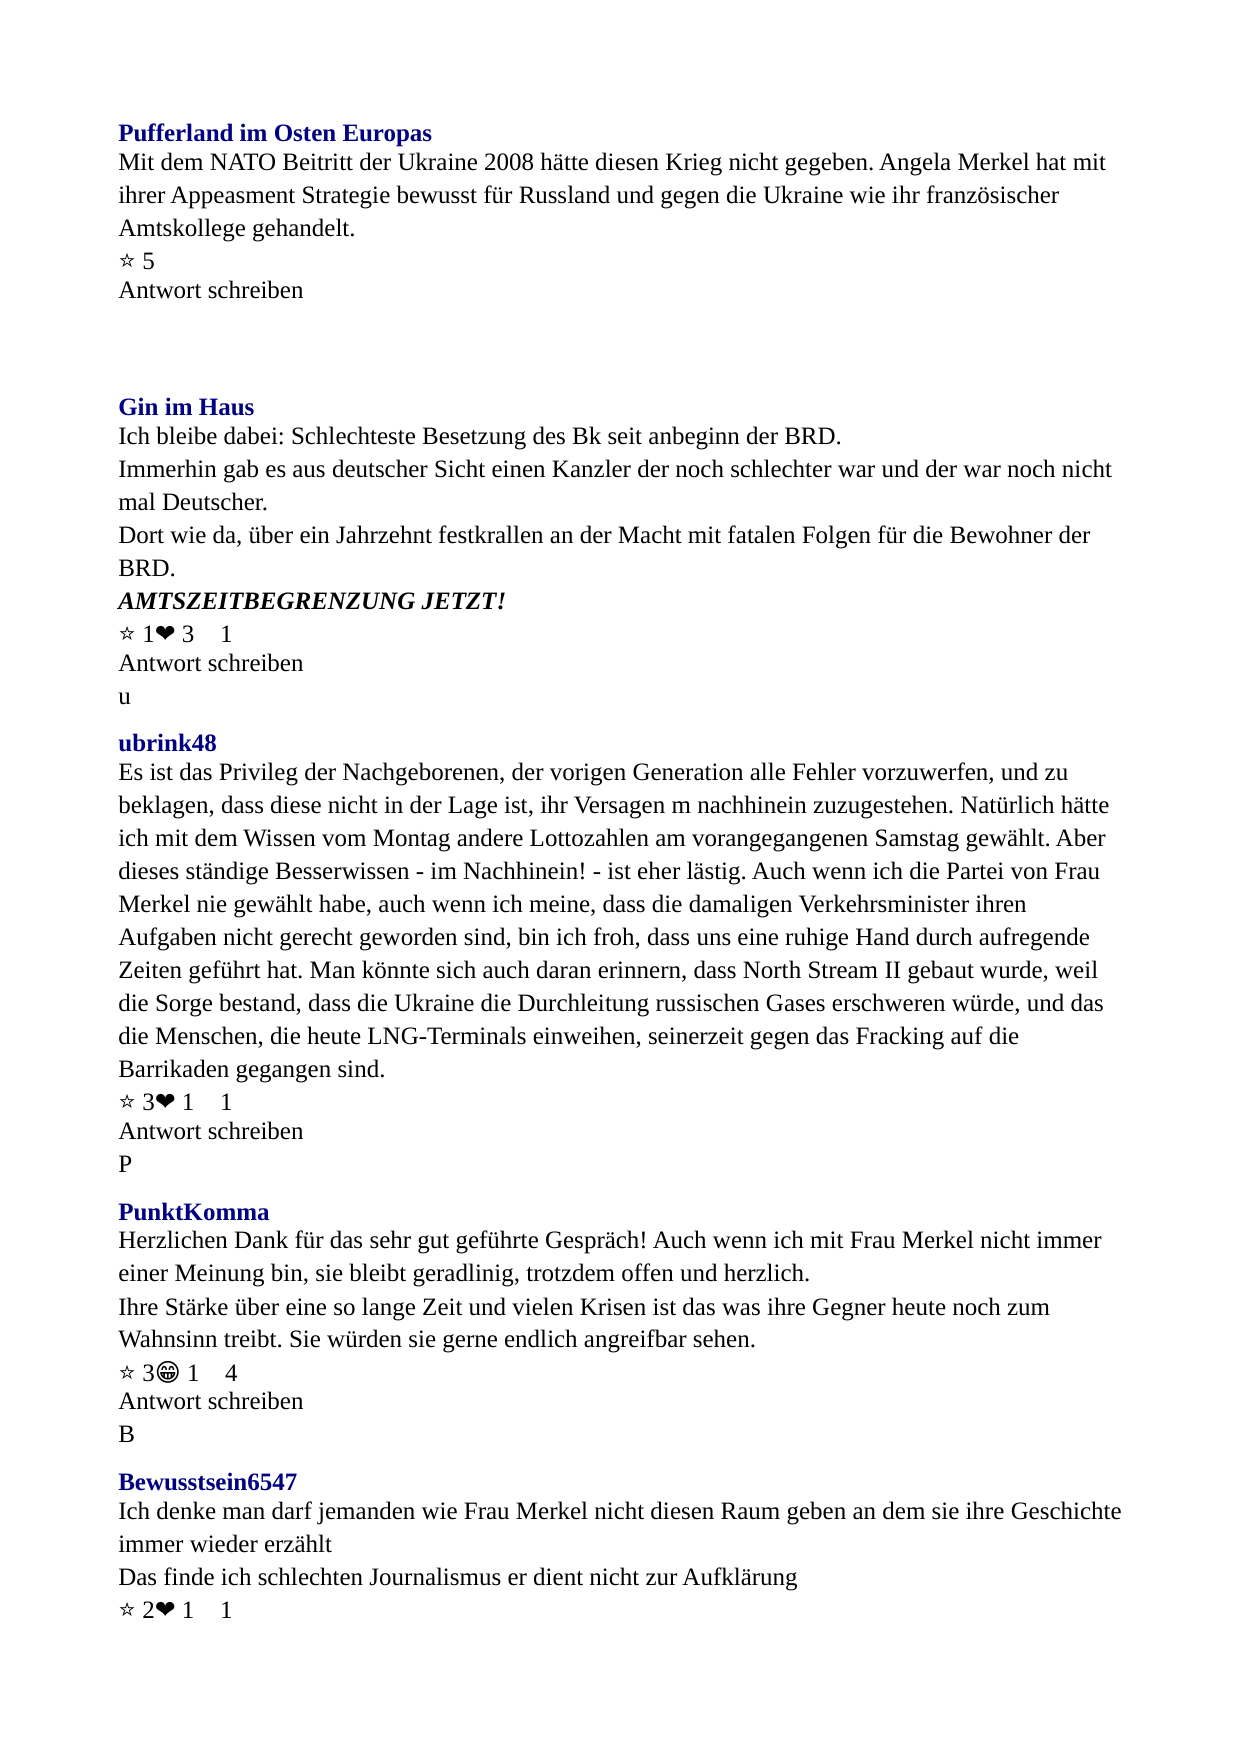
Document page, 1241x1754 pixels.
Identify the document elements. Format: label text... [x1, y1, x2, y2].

text B [118, 1419, 1122, 1448]
text Das finde ich schlechten Journalismus er dient nicht zur Aufklärung [118, 1562, 1122, 1591]
text P [118, 1149, 1122, 1178]
text ⭐️ 3❤️ 1🙁 1 [118, 1087, 1122, 1116]
text Ich denke man darf jemanden wie Frau Merkel nicht diesen Raum geben an dem sie ihre Geschichte immer wieder erzählt [118, 1496, 1122, 1557]
text Es ist das Privileg der Nachgeborenen, der vorigen Generation alle Fehler vorzuwerfen, und zu beklagen, dass diese nicht in der Lage ist, ihr Versagen m nachhinein zuzugestehen. Natürlich hätte ich mit dem Wissen vom Montag andere Lottozahlen am vorangegangenen Samstag gewählt. Aber dieses ständige Besserwissen - im Nachhinein! - ist eher lästig. Auch wenn ich die Partei von Frau Merkel nie gewählt habe, auch wenn ich meine, dass die damaligen Verkehrsminister ihren Aufgaben nicht gerecht geworden sind, bin ich froh, dass uns eine ruhige Hand durch aufregende Zeiten geführt hat. Man könnte sich auch daran erinnern, dass North Stream II gebaut wurde, weil die Sorge bestand, dass die Ukraine die Durchleitung russischen Gases erschweren würde, und das die Menschen, die heute LNG-Terminals einweihen, seinerzeit gegen das Fracking auf die Barrikaden gegangen sind. [118, 757, 1122, 1083]
text Mit dem NATO Beitritt der Ukraine 2008 hätte diesen Krieg nicht gegeben. Angela Merkel hat mit ihrer Appeasment Strategie bewusst für Russland und gegen die Ukraine wie ihr französischer Amtskollege gehandelt. [118, 147, 1122, 242]
text Ihre Stärke über eine so lange Zeit und vielen Krisen ist das was ihre Gegner heute noch zum Wahnsinn treibt. Sie würden sie gerne endlich angreifbar sehen. [118, 1292, 1122, 1353]
text Immerhin gab es aus deutscher Sicht einen Kanzler der noch schlechter war und der war noch nicht mal Deutscher. [118, 454, 1122, 516]
subtitle Pufferland im Osten Europas [118, 118, 1122, 147]
text Herzlichen Dank für das sehr gut geführte Gespräch! Auch wenn ich mit Frau Merkel nicht immer einer Meinung bin, sie bleibt geradlinig, trotzdem offen und herzlich. [118, 1226, 1122, 1287]
subtitle Bewusstsein6547 [118, 1467, 1122, 1496]
text ⭐️ 3😁 1🤨 4 [118, 1358, 1122, 1386]
text Dort wie da, über ein Jahrzehnt festkrallen an der Macht mit fatalen Folgen für die Bewohner der BRD. [118, 520, 1122, 582]
text Antwort schreiben [118, 1116, 1122, 1145]
text Antwort schreiben [118, 275, 1122, 303]
text ⭐️ 1❤️ 3🙁 1 [118, 619, 1122, 648]
text ⭐️ 5 [118, 246, 1122, 275]
subtitle ubrink48 [118, 728, 1122, 757]
text u [118, 681, 1122, 709]
text Antwort schreiben [118, 1386, 1122, 1415]
text AMTSZEITBEGRENZUNG JETZT! [118, 586, 1122, 615]
text Antwort schreiben [118, 648, 1122, 677]
subtitle PunktKomma [118, 1197, 1122, 1226]
subtitle Gin im Haus [118, 392, 1122, 421]
text ⭐️ 2❤️ 1🙁 1 [118, 1595, 1122, 1623]
text Ich bleibe dabei: Schlechteste Besetzung des Bk seit anbeginn der BRD. [118, 421, 1122, 450]
